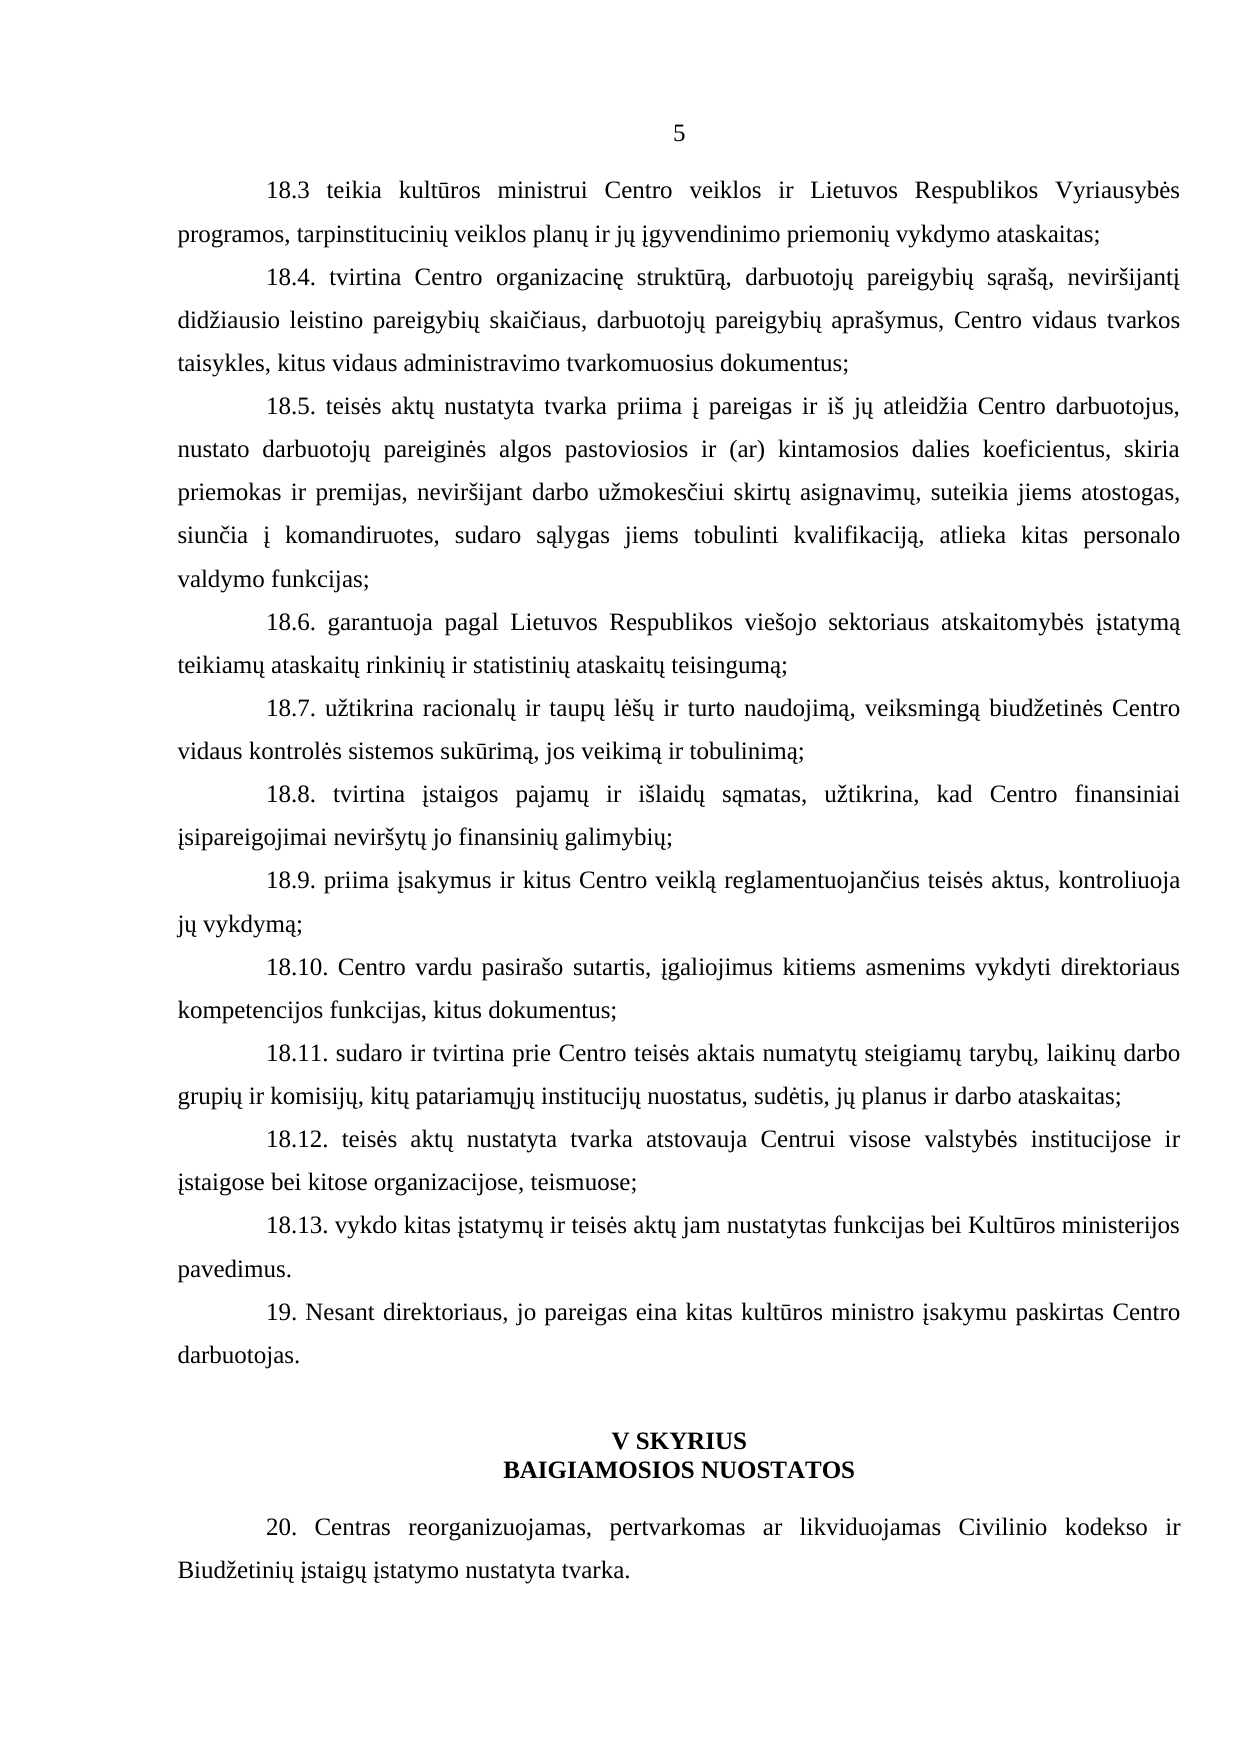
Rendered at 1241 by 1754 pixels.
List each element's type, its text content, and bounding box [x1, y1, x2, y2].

text 18.13. vykdo kitas įstatymų ir teisės aktų jam nustatytas funkcijas bei Kultūros ministerijos pavedimus. [177, 1211, 1181, 1282]
text 19. Nesant direktoriaus, jo pareigas eina kitas kultūros ministro įsakymu paskirtas Centro darbuotojas. [177, 1297, 1181, 1369]
text 20. Centras reorganizuojamas, pertvarkomas ar likviduojamas Civilinio kodekso ir Biudžetinių įstaigų įstatymo nustatyta tvarka. [177, 1512, 1181, 1584]
text 18.12. teisės aktų nustatyta tvarka atstovauja Centrui visose valstybės institucijose ir įstaigose bei kitose organizacijose, teismuose; [177, 1124, 1181, 1196]
text 18.5. teisės aktų nustatyta tvarka priima į pareigas ir iš jų atleidžia Centro darbuotojus, nustato darbuotojų pareiginės algos pastoviosios ir (ar) kintamosios dalies koeficientus, skiria priemokas ir premijas, neviršijant darbo užmokesčiui skirtų asignavimų, suteikia jiems atostogas, siunčia į komandiruotes, sudaro sąlygas jiems tobulinti kvalifikaciją, atlieka kitas personalo valdymo funkcijas; [177, 391, 1181, 592]
text 18.11. sudaro ir tvirtina prie Centro teisės aktais numatytų steigiamų tarybų, laikinų darbo grupių ir komisijų, kitų patariamųjų institucijų nuostatus, sudėtis, jų planus ir darbo ataskaitas; [177, 1038, 1181, 1110]
text V SKYRIUS [177, 1426, 1181, 1455]
text 18.6. garantuoja pagal Lietuvos Respublikos viešojo sektoriaus atskaitomybės įstatymą teikiamų ataskaitų rinkinių ir statistinių ataskaitų teisingumą; [177, 607, 1181, 679]
text 18.10. Centro vardu pasirašo sutartis, įgaliojimus kitiems asmenims vykdyti direktoriaus kompetencijos funkcijas, kitus dokumentus; [177, 952, 1181, 1024]
text 18.9. priima įsakymus ir kitus Centro veiklą reglamentuojančius teisės aktus, kontroliuoja jų vykdymą; [177, 866, 1181, 937]
text 18.4. tvirtina Centro organizacinę struktūrą, darbuotojų pareigybių sąrašą, neviršijantį didžiausio leistino pareigybių skaičiaus, darbuotojų pareigybių aprašymus, Centro vidaus tvarkos taisykles, kitus vidaus administravimo tvarkomuosius dokumentus; [177, 262, 1181, 377]
text 18.3 teikia kultūros ministrui Centro veiklos ir Lietuvos Respublikos Vyriausybės programos, tarpinstitucinių veiklos planų ir jų įgyvendinimo priemonių vykdymo ataskaitas; [177, 176, 1181, 247]
text BAIGIAMOSIOS NUOSTATOS [177, 1455, 1181, 1484]
text 18.7. užtikrina racionalų ir taupų lėšų ir turto naudojimą, veiksmingą biudžetinės Centro vidaus kontrolės sistemos sukūrimą, jos veikimą ir tobulinimą; [177, 693, 1181, 765]
text 18.8. tvirtina įstaigos pajamų ir išlaidų sąmatas, užtikrina, kad Centro finansiniai įsipareigojimai neviršytų jo finansinių galimybių; [177, 779, 1181, 851]
